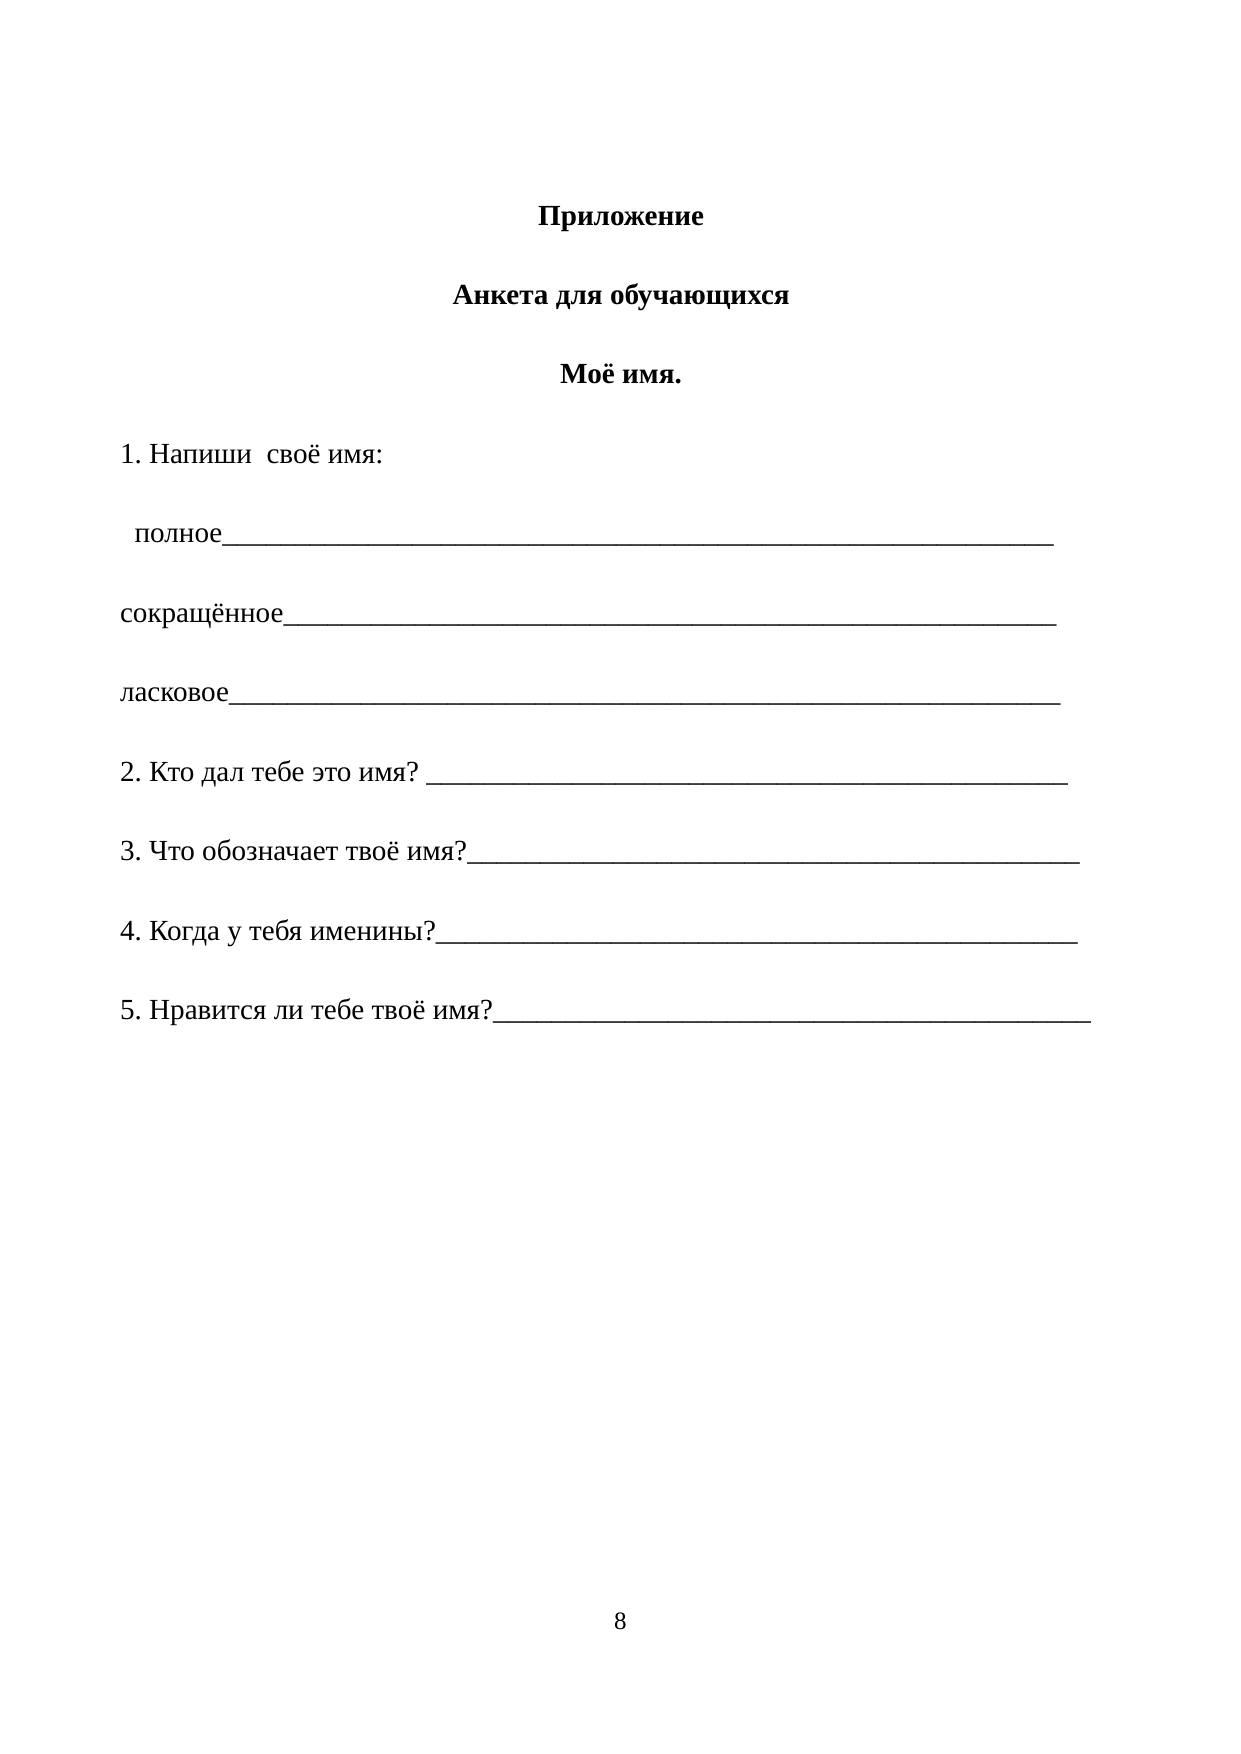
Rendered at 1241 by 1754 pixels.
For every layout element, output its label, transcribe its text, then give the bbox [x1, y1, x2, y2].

text Приложение [120, 198, 1122, 231]
text Анкета для обучающихся [120, 277, 1122, 311]
text 2. Кто дал тебе это имя? ____________________________________________ [120, 754, 1122, 787]
text ласковое_________________________________________________________ [120, 674, 1122, 708]
text 5. Нравится ли тебе твоё имя?_________________________________________ [120, 992, 1122, 1026]
text 1. Напиши своё имя: [120, 436, 1122, 469]
text полное_________________________________________________________ [120, 516, 1122, 549]
text сокращённое_____________________________________________________ [120, 595, 1122, 628]
text Моё имя. [120, 357, 1122, 390]
text 4. Когда у тебя именины?____________________________________________ [120, 913, 1122, 946]
text 8 [118, 1606, 1122, 1635]
text 3. Что обозначает твоё имя?__________________________________________ [120, 833, 1122, 867]
